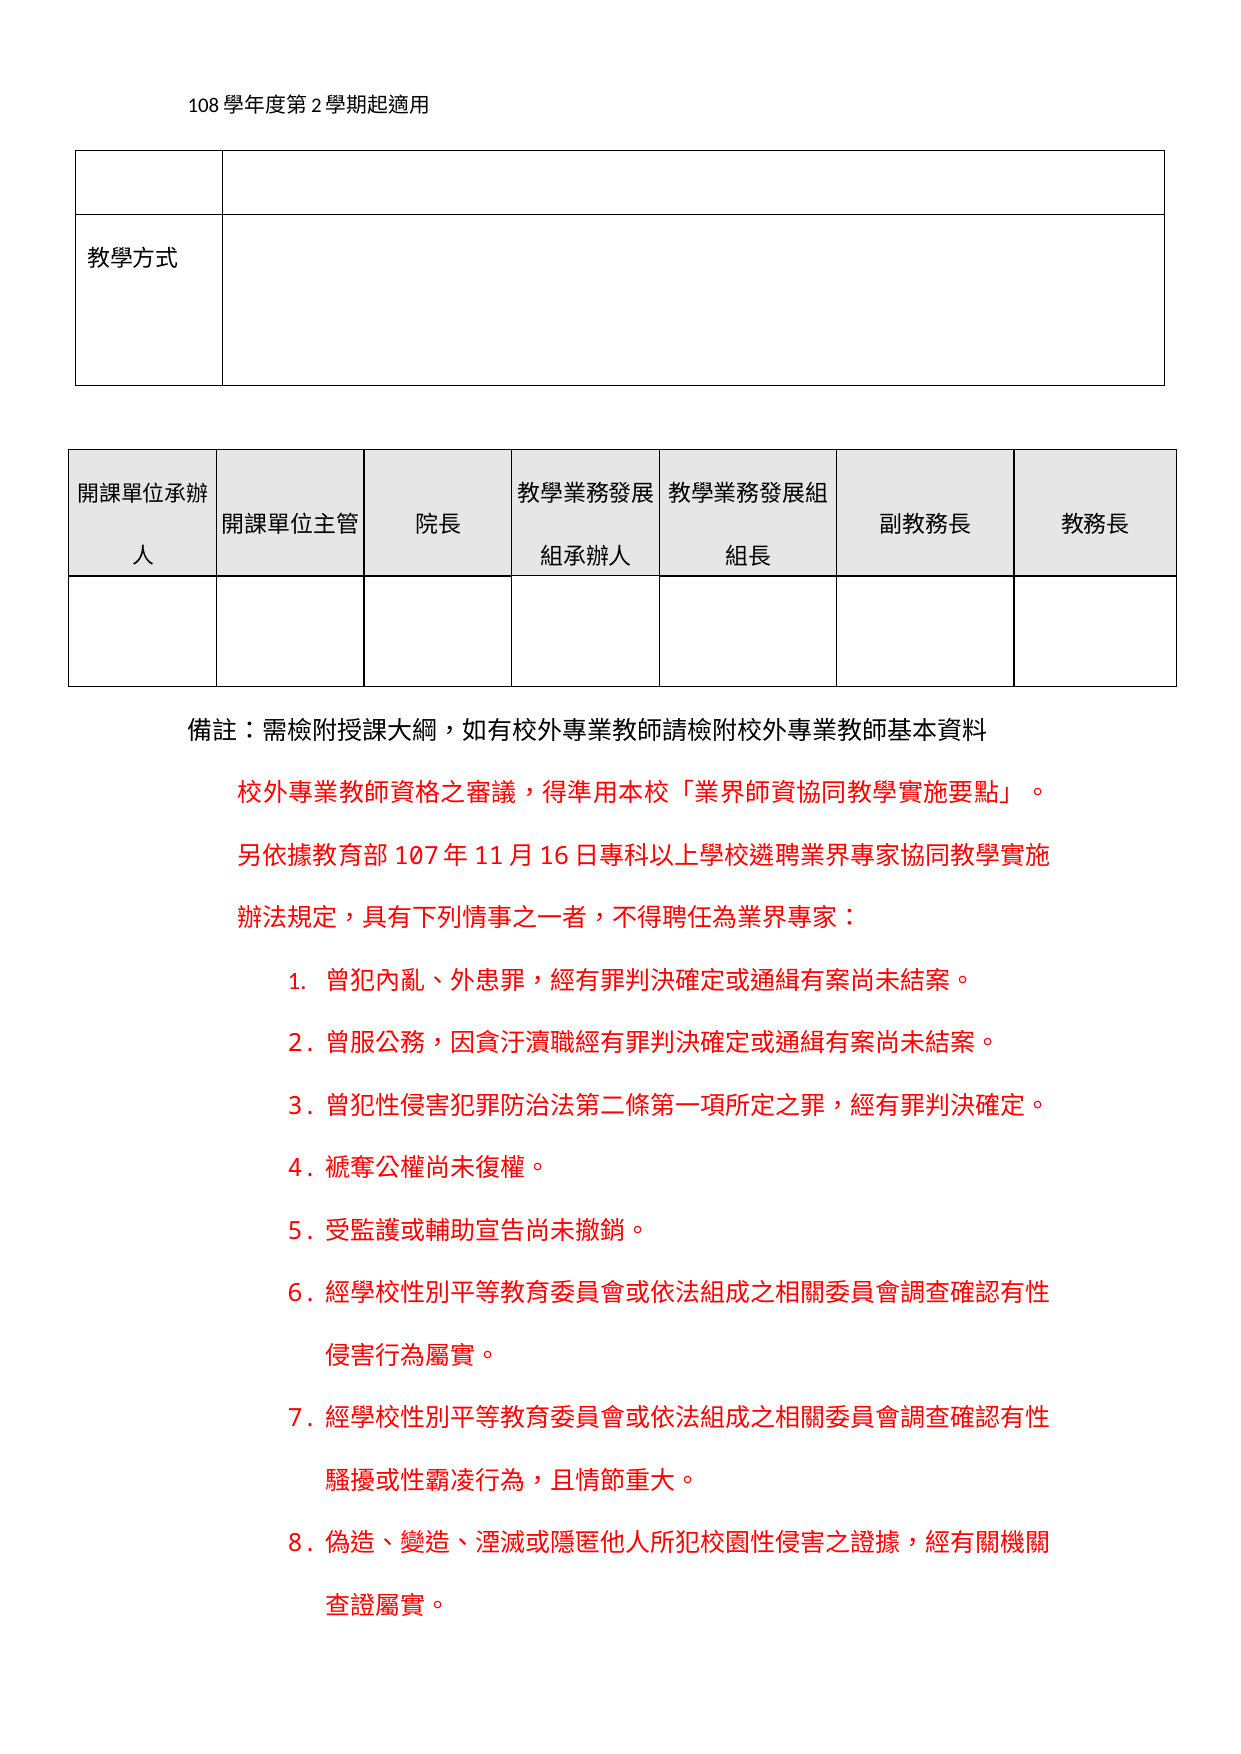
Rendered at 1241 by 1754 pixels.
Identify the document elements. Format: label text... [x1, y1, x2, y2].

table_header 院長 [365, 450, 511, 575]
table_cell [660, 577, 836, 686]
list 曾犯內亂、外患罪，經有罪判決確定或通緝有案尚未結案。 [287, 937, 1053, 999]
table_cell [1015, 577, 1176, 686]
text 校外專業教師資格之審議，得準用本校「業界師資協同教學實施要點」。另依據教育部107年11月16日專科以上學校遴聘業界專家協同教學實施辦法規定，具有下列情事之一者，不得聘任為業界專家： [237, 749, 1053, 937]
table_cell 教學方式 [76, 215, 222, 385]
list 經學校性別平等教育委員會或依法組成之相關委員會調查確認有性騷擾或性霸凌行為，且情節重大。 [287, 1374, 1053, 1499]
table_cell [223, 215, 1164, 385]
table_header 開課單位承辦人 [69, 450, 216, 575]
table_header 開課單位主管 [217, 450, 363, 575]
table_header 教學業務發展組 組長 [660, 450, 836, 575]
table_header 教學業務發展組承辦人 [512, 450, 659, 575]
list 受監護或輔助宣告尚未撤銷。 [287, 1187, 1053, 1249]
list 經學校性別平等教育委員會或依法組成之相關委員會調查確認有性侵害行為屬實。 [287, 1249, 1053, 1374]
list 褫奪公權尚未復權。 [287, 1124, 1053, 1187]
table_cell [76, 151, 222, 214]
table_header 教務長 [1015, 450, 1176, 575]
table_header 副教務長 [837, 450, 1013, 575]
table_cell [69, 577, 216, 686]
list 曾犯性侵害犯罪防治法第二條第一項所定之罪，經有罪判決確定。 [287, 1062, 1053, 1124]
table_cell [837, 577, 1013, 686]
table_cell [512, 576, 659, 686]
list 偽造、變造、湮滅或隱匿他人所犯校園性侵害之證據，經有關機關查證屬實。 [287, 1499, 1053, 1624]
table_cell [223, 151, 1164, 214]
text 備註：需檢附授課大綱，如有校外專業教師請檢附校外專業教師基本資料 [187, 687, 1053, 749]
table_cell [217, 577, 363, 686]
list 曾服公務，因貪汙瀆職經有罪判決確定或通緝有案尚未結案。 [287, 999, 1053, 1062]
table_cell [365, 577, 511, 686]
